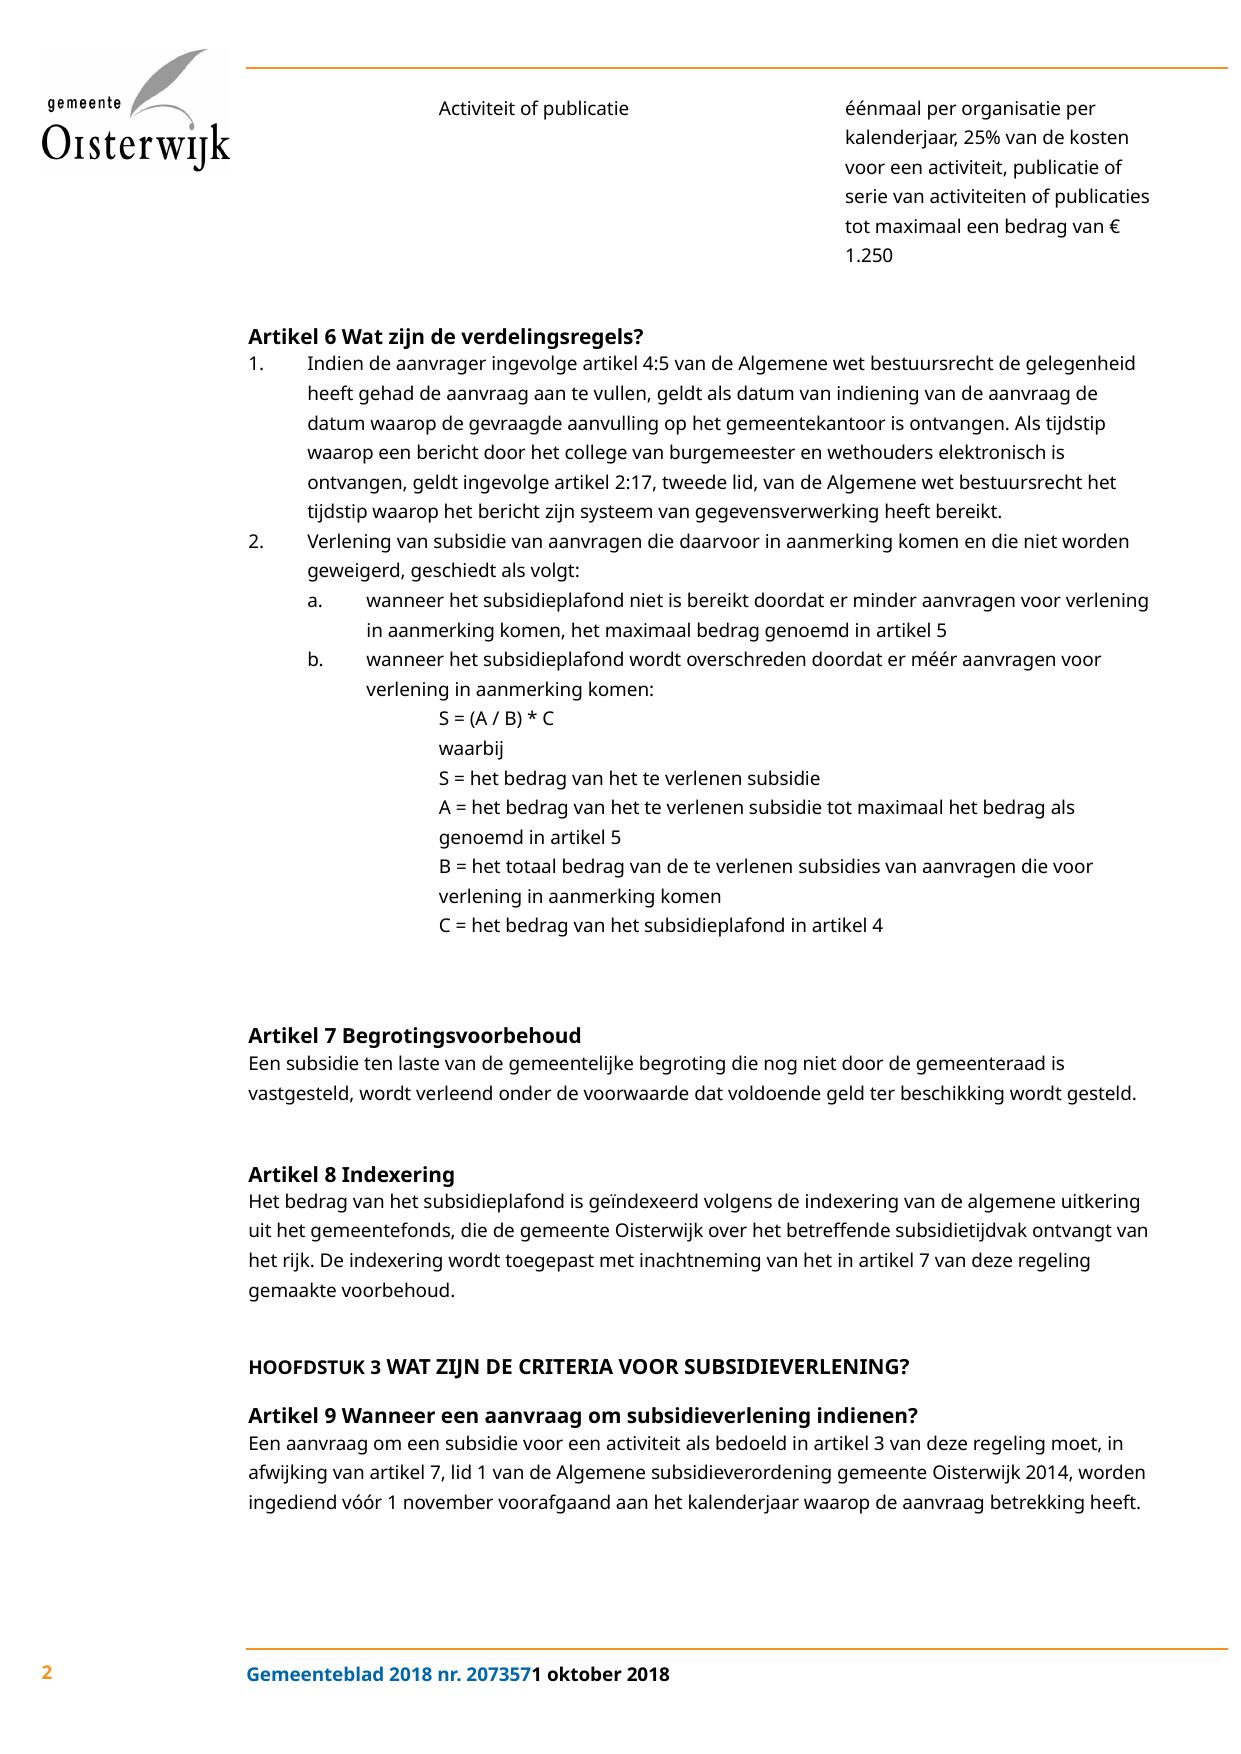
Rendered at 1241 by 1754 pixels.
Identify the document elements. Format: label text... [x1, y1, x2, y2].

list wanneer het subsidieplafond niet is bereikt doordat er minder aanvragen voor verlening in aanmerking komen, het maximaal bedrag genoemd in artikel 5 [307, 587, 1152, 642]
text HOOFDSTUK 3 WAT ZIJN DE CRITERIA VOOR SUBSIDIEVERLENING? [248, 1352, 1152, 1381]
table_cell Activiteit of publicatie [439, 95, 845, 268]
text Artikel 9 Wanneer een aanvraag om subsidieverlening indienen? [248, 1401, 1152, 1430]
picture [41, 47, 231, 172]
table_header [248, 706, 439, 938]
list Indien de aanvrager ingevolge artikel 4:5 van de Algemene wet bestuursrecht de gelegenheid heeft gehad de aanvraag aan te vullen, geldt als datum van indiening van de aanvraag de datum waarop de gevraagde aanvulling op het gemeentekantoor is ontvangen. Als tijdstip waarop een bericht door het college van burgemeester en wethouders elektronisch is ontvangen, geldt ingevolge artikel 2:17, tweede lid, van de Algemene wet bestuursrecht het tijdstip waarop het bericht zijn systeem van gegevensverwerking heeft bereikt. [248, 351, 1152, 524]
text Artikel 8 Indexering [248, 1160, 1152, 1188]
text Artikel 7 Begrotingsvoorbehoud [248, 1022, 1152, 1050]
table_header S = (A / B) * C waarbij S = het bedrag van het te verlenen subsidie A = het bedrag van het te verlenen subsidie tot maximaal het bedrag als genoemd in artikel 5 B = het totaal bedrag van de te verlenen subsidies van aanvragen die voor verlening in aanmerking komen C = het bedrag van het subsidieplafond in artikel 4 [439, 706, 1152, 938]
text Een subsidie ten laste van de gemeentelijke begroting die nog niet door de gemeenteraad is vastgesteld, wordt verleend onder de voorwaarde dat voldoende geld ter beschikking wordt gesteld. [248, 1050, 1152, 1105]
list Verlening van subsidie van aanvragen die daarvoor in aanmerking komen en die niet worden geweigerd, geschiedt als volgt: [248, 528, 1152, 583]
list wanneer het subsidieplafond wordt overschreden doordat er méér aanvragen voor verlening in aanmerking komen: [307, 646, 1152, 702]
table_cell [248, 95, 439, 268]
table_cell éénmaal per organisatie per kalenderjaar, 25% van de kosten voor een activiteit, publicatie of serie van activiteiten of publicaties tot maximaal een bedrag van € 1.250 [845, 95, 1152, 268]
text Artikel 6 Wat zijn de verdelingsregels? [248, 322, 1152, 351]
text Het bedrag van het subsidieplafond is geïndexeerd volgens de indexering van de algemene uitkering uit het gemeentefonds, die de gemeente Oisterwijk over het betreffende subsidietijdvak ontvangt van het rijk. De indexering wordt toegepast met inachtneming van het in artikel 7 van deze regeling gemaakte voorbehoud. [248, 1188, 1152, 1303]
text Een aanvraag om een subsidie voor een activiteit als bedoeld in artikel 3 van deze regeling moet, in afwijking van artikel 7, lid 1 van de Algemene subsidieverordening gemeente Oisterwijk 2014, worden ingediend vóór 1 november voorafgaand aan het kalenderjaar waarop de aanvraag betrekking heeft. [248, 1430, 1152, 1515]
